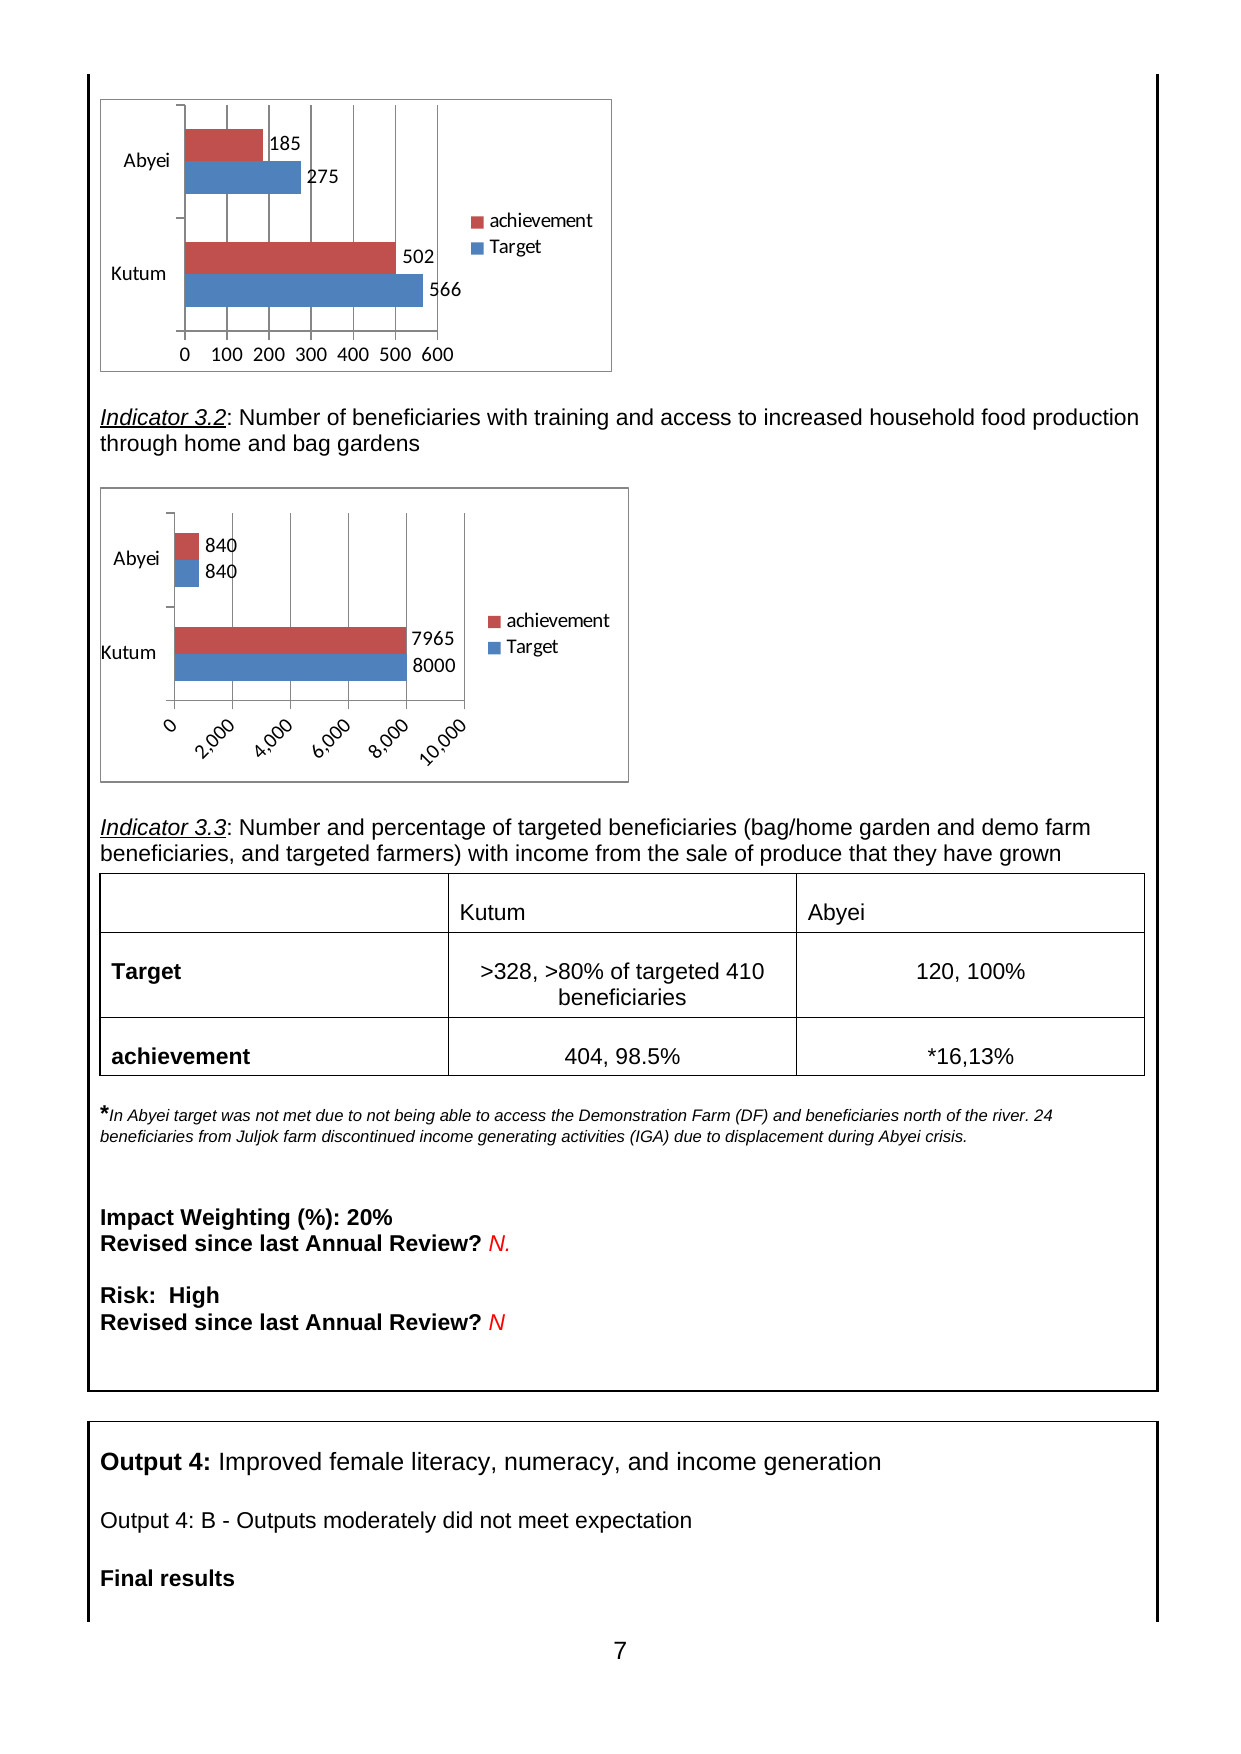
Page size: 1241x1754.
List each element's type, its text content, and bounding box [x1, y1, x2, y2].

table_header Abyei [797, 874, 1144, 932]
table_cell Impact Weighting (%): 20% Revised since last Annual Review? N. Risk: High Revised since last Annual Review? N [90, 1204, 1156, 1390]
table_cell 120, 100% [797, 933, 1144, 1017]
table_cell Output 3: B - Outputs moderately did not meet expectation Final results: Targets were not met. In Kutum, 502 demonstration farm beneficiaries received training on improved agricultural techniques throughout the course of the grant, this is 63 beneficiaries under the target. In Abyei, 185 beneficiaries received training, this is 90 beneficiaries under the target. The main reason for not meeting the targets were floods that took place in Kutum in 2010, which directly affected Demonstration Farm (DF) infrastructure and destroyed seedlings and vegetables. This overall number of beneficiaries reached is a significant achievement, despite security issues in Abyei. In Kutum, the target of beneficiaries (bag/home garden and demo farm beneficiaries and target farmers) with income from sale of products they have grown (80%) was reached (98.5%). Income generation activities included firewood, charcoal and poultry trading and a consumer shop. In Abyei, the target was not met due to displacement during Abyei conflict. Between 2007 and 2008, 90% of target beneficiaries from the nutrition programme in Kutum reported an increase in crop production. In Abyei, 85% of beneficiaries reported an increase in crop production. In 2011, taking into consideration the floods that took place in Kutum in 2010, 81.9% of beneficiaries in Kutum reported a significant increase in their crop production and 92.4% of beneficiaries harvested through the home and bag garden initiative. In January, the total profit from sales for four demonstration farms was 11,373 Sudanese Pounds (SDG) per month and in April 2011 (upon graduation) the total profit reached 18,434 SDG/month. In Abyei, in 2011, 57% of demonstration farm beneficiaries and 60% of home garden beneficiaries reported a significant increase in their crop production. 2011 results were lower in Abyei due to GOAL not being able to access the demonstration farms and beneficiaries north of the river. The table and graphics below show target and achievement of each indicator. Indicator 3.1: Number of beneficiaries receiving training on improved agricultural techniques through GOAL demonstration farms Indicator 3.2: Number of beneficiaries with training and access to increased household food production through home and bag gardens Indicator 3.3: Number and percentage of targeted beneficiaries (bag/home garden and demo farm beneficiaries, and targeted farmers) with income from the sale of produce that they have grown *In Abyei target was not met due to not being able to access the Demonstration Farm (DF) and beneficiaries north of the river. 24 beneficiaries from Juljok farm discontinued income generating activities (IGA) due to displacement during Abyei crisis. [90, 74, 1156, 1203]
table_header Kutum [449, 874, 796, 932]
table_cell >328, >80% of targeted 410 beneficiaries [449, 933, 796, 1017]
table_cell *16,13% [797, 1018, 1144, 1075]
table_cell 404, 98.5% [449, 1018, 796, 1075]
table_header [101, 874, 448, 932]
table_header Output 4: Improved female literacy, numeracy, and income generation [90, 1422, 1156, 1482]
table_cell Target [101, 933, 448, 1017]
table_cell achievement [101, 1018, 448, 1075]
table_cell Output 4: B - Outputs moderately did not meet expectation Final results Targets were not met but huge progress was made over the course of the grant REFLECT (Regenerated Freirean Literacy through Empowering Community Techniques) is an innovative approach to adult learning and social change, which fuses the theories of Paulo Freire with the methodologies of Participatory Rural Appraisal (PRA). One of our strongest methods of building resilience in all of our programme areas is through the REFLECT programme. This two-year programme for women builds coping skills such as literacy and numeracy skills, health education and behaviour change strategies, and business skills that help women to see their families through difficult times. The curriculum in the programme is developed through a participatory approach, ensuring that topics covered are relevant to the specific context and reality of the participants. The women in this programme learn protective behaviours that help their families adjust to any shocks. These behaviours include income-generating activities that diversify a family’s income; micro-gardens to improve the nutritional status of their family, thus reducing susceptibility to illness; and enrolling their children in school. REFLECT was only incorporated into the DFID grant in 2010 and since then GOAL engaged 2,676 REFLECT beneficiaries. This consisted of 2,132 beneficiaries from the Kassala programme, 290 from Kutum and 254 from Abyei. In Kurmuk, due to insecurity the new circles never commenced. In Kassala, in the first half of 2011, 549 women graduated from 17 year two circles along with 77 men graduating from three year two male circles. In June, 447 women graduated from 12 year one circles and moved on to year two of the programme. Furthermore, an additional 20 new REFLECT circles were opened. In Abyei, 109 were year two participants who were intended to graduate in July 2011. However, due to the conflict in Abyei in May 2011, circles were inactive until August, delaying the graduation of participants. In Kutum, there are 10 circles that are expected to graduate in October 2013, assuming that GOAL will secure additional funding to continue support these circles. In Kurmuk, activities were suspended due to insecurity, causing mass population displacement into South Sudan and Ethiopia. A key target for the REFLECT programme was for over 80% of participants to gain knowledge on key health and nutrition messages. The graphic below demonstrates the progress made over the course of the grant, with Abyei, Kutum and Kassala all achieving over 80% for this indicator. Across all programme sites (except Kutum), beneficiaries were trained and supported in Income Generating Activities (IGA). For Kutum, only graduates from the livelihoods demonstration farm six- month practical vegetable cultivation course were trained in IGA as the REFLECT circles had not reached the end of their year two programme. An impact assessment of the REFLECT programme in Kassala concluded that “participants learned literacy and numeracy skills as well as health-related and income-generating information to some extent applied the learning in their lives. The participants’ experience in the programme was overwhelmingly positive. However, the lasting impact was not found to be significant in the majority of cases” The table and graphics below show the actual target and achievement of each indicator. Indicator 4.1: Number of women attending REFLECT circles (GOAL + SOLO) Indicator 4.2: Number and percentage of GOAL REFLECT participants with knowledge of key health / nutrition messages Indicator 4.3: Number of beneficiaries trained and supported in conducting income generating activities (REFLECT & demonstration farms in Kutum) [90, 1482, 1156, 1622]
